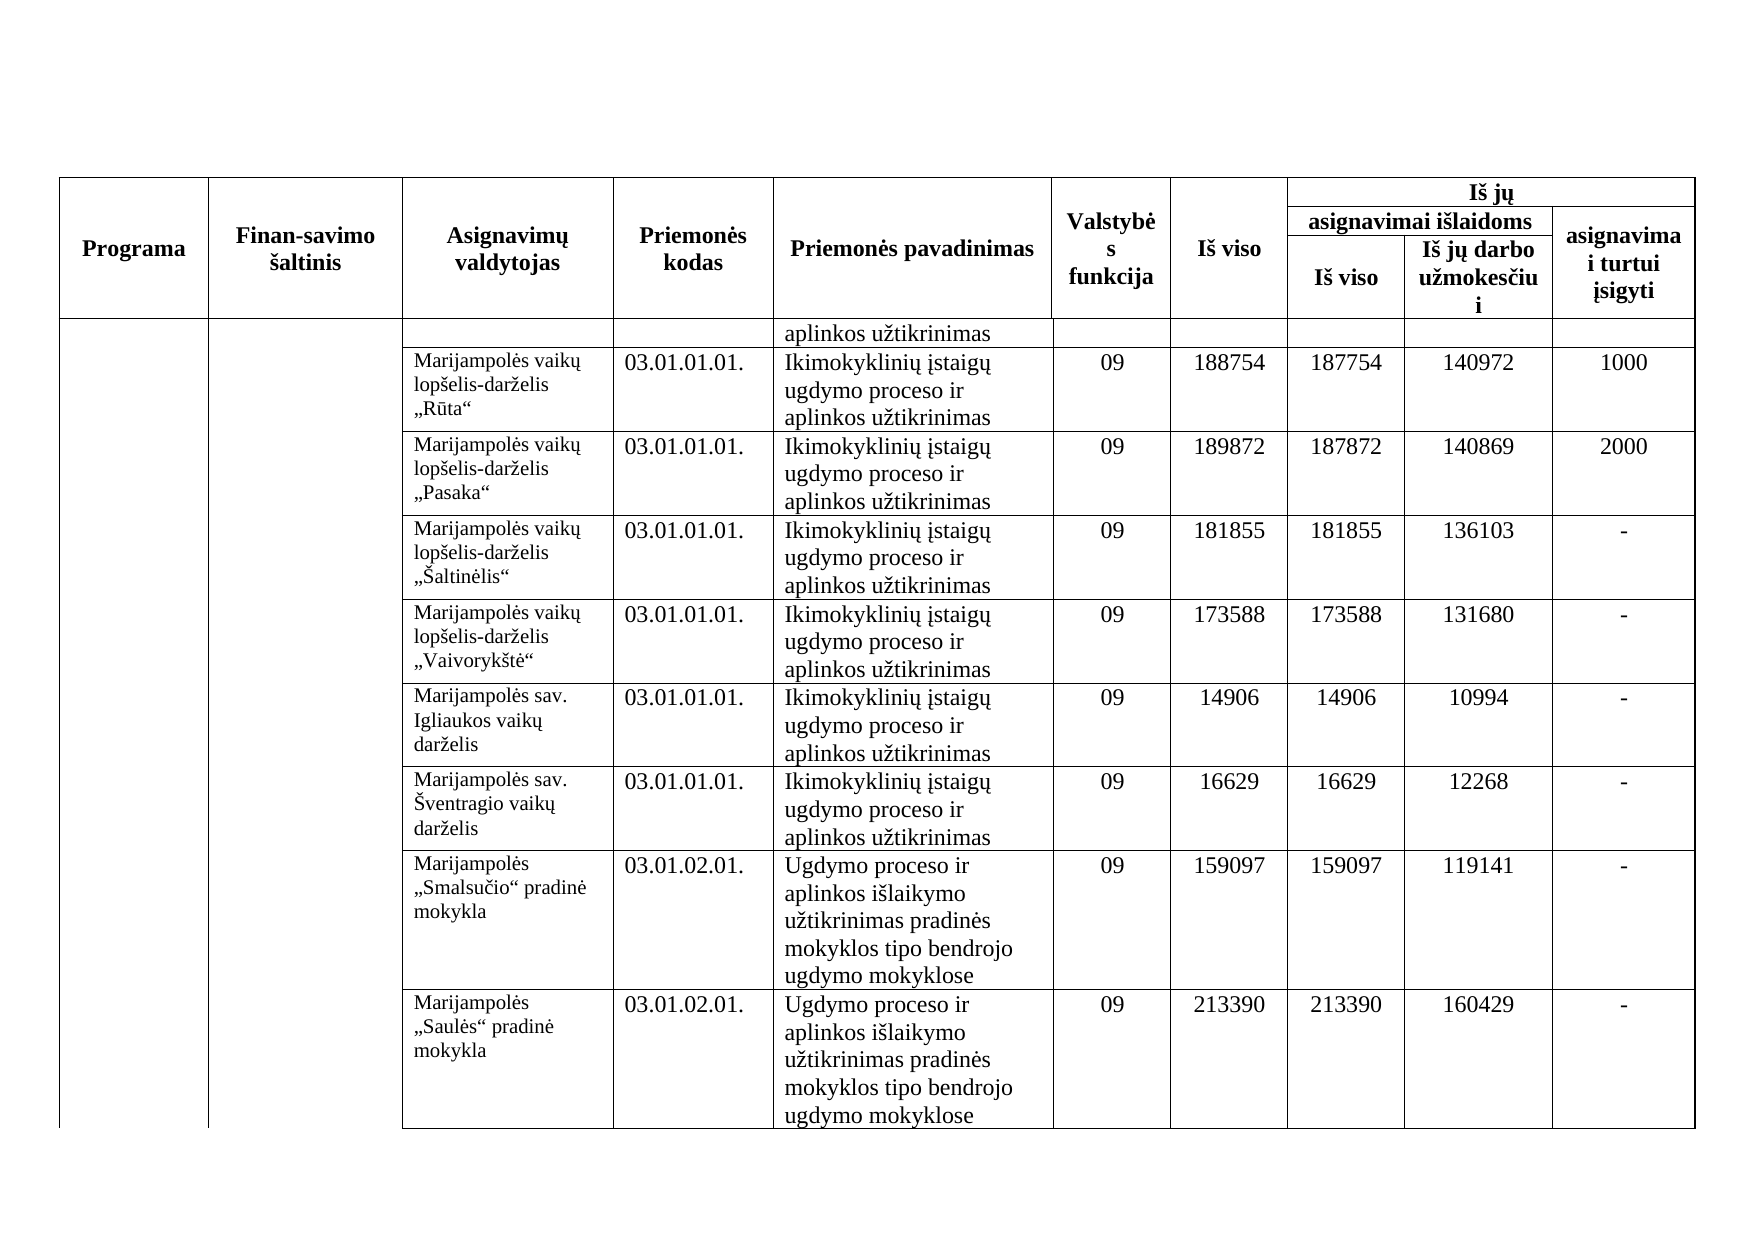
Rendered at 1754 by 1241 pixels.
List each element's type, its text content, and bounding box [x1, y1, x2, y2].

table_cell Ikimokyklinių įstaigų ugdymo proceso ir aplinkos užtikrinimas [774, 516, 1053, 598]
table_cell [1171, 319, 1287, 347]
table_cell aplinkos užtikrinimas [774, 319, 1053, 347]
table_cell 181855 [1288, 516, 1404, 598]
table_cell Ugdymo proceso ir aplinkos išlaikymo užtikrinimas pradinės mokyklos tipo bendrojo ugdymo mokyklose [774, 990, 1053, 1128]
table_header Finan-savimo šaltinis [209, 178, 402, 318]
table_cell [209, 319, 402, 347]
table_cell 09 [1054, 684, 1170, 766]
table_cell 2000 [1553, 432, 1694, 515]
table_cell [60, 431, 208, 515]
table_cell 09 [1054, 432, 1170, 515]
table_cell Marijampolės „Smalsučio“ pradinė mokykla [403, 851, 613, 989]
table_cell 160429 [1405, 990, 1552, 1128]
table_cell [60, 683, 208, 766]
table_cell [60, 599, 208, 682]
table_cell Ugdymo proceso ir aplinkos išlaikymo užtikrinimas pradinės mokyklos tipo bendrojo ugdymo mokyklose [774, 851, 1053, 989]
table_header Programa [60, 178, 208, 318]
table_cell Marijampolės vaikų lopšelis-darželis „Rūta“ [403, 348, 613, 431]
table_cell [60, 850, 208, 989]
table_cell 188754 [1171, 348, 1287, 431]
table_cell 03.01.01.01. [614, 600, 773, 682]
table_cell 187872 [1288, 432, 1404, 515]
table_cell [403, 319, 613, 347]
table_cell Iš jų darbo užmokesčiui [1405, 236, 1552, 318]
table_cell [209, 850, 402, 989]
table_cell 03.01.02.01. [614, 851, 773, 989]
table_cell Ikimokyklinių įstaigų ugdymo proceso ir aplinkos užtikrinimas [774, 348, 1053, 431]
table_cell 16629 [1171, 767, 1287, 850]
table_cell [209, 766, 402, 850]
table_cell 09 [1054, 851, 1170, 989]
table_cell [60, 766, 208, 850]
table_header Priemonės pavadinimas [774, 178, 1051, 318]
table_cell Marijampolės vaikų lopšelis-darželis „Vaivorykštė“ [403, 600, 613, 682]
table_cell - [1553, 767, 1694, 850]
table_cell 159097 [1288, 851, 1404, 989]
table_cell Marijampolės sav. Šventragio vaikų darželis [403, 767, 613, 850]
table_header Priemonės kodas [614, 178, 773, 318]
table_cell 213390 [1171, 990, 1287, 1128]
table_cell [1405, 319, 1552, 347]
table_cell 09 [1054, 600, 1170, 682]
table_cell [209, 515, 402, 598]
table_cell [60, 319, 208, 347]
table_cell [209, 431, 402, 515]
table_cell 09 [1054, 767, 1170, 850]
table_cell Ikimokyklinių įstaigų ugdymo proceso ir aplinkos užtikrinimas [774, 432, 1053, 515]
table_cell - [1553, 684, 1694, 766]
table_cell 03.01.02.01. [614, 990, 773, 1128]
table_cell 10994 [1405, 684, 1552, 766]
table_cell 1000 [1553, 348, 1694, 431]
table_cell 03.01.01.01. [614, 684, 773, 766]
table_cell - [1553, 600, 1694, 682]
table_cell 173588 [1171, 600, 1287, 682]
table_cell 140972 [1405, 348, 1552, 431]
table_cell 09 [1054, 348, 1170, 431]
table_header Iš jų [1288, 178, 1694, 206]
table_cell - [1553, 319, 1694, 347]
table_cell 181855 [1171, 516, 1287, 598]
table_cell 16629 [1288, 767, 1404, 850]
table_cell [614, 319, 773, 347]
table_cell [1288, 319, 1404, 347]
table_cell 173588 [1288, 600, 1404, 682]
table_cell 03.01.01.01. [614, 516, 773, 598]
table_cell 14906 [1171, 684, 1287, 766]
table_cell 03.01.01.01. [614, 348, 773, 431]
table_cell [1054, 319, 1170, 347]
table_cell Iš viso [1288, 236, 1404, 318]
table_cell [209, 989, 402, 1128]
table_cell asignavimai išlaidoms [1288, 207, 1552, 234]
table_cell Marijampolės sav. Igliaukos vaikų darželis [403, 684, 613, 766]
table_cell Ikimokyklinių įstaigų ugdymo proceso ir aplinkos užtikrinimas [774, 600, 1053, 682]
table_cell [60, 347, 208, 431]
table_cell 14906 [1288, 684, 1404, 766]
table_cell [60, 515, 208, 598]
table_cell Ikimokyklinių įstaigų ugdymo proceso ir aplinkos užtikrinimas [774, 767, 1053, 850]
table_cell 187754 [1288, 348, 1404, 431]
table_cell 12268 [1405, 767, 1552, 850]
table_cell - [1553, 851, 1694, 989]
table_cell 131680 [1405, 600, 1552, 682]
table_cell asignavimai turtui įsigyti [1553, 207, 1694, 318]
table_cell [209, 683, 402, 766]
table_cell 159097 [1171, 851, 1287, 989]
table_cell 03.01.01.01. [614, 767, 773, 850]
table_cell Ikimokyklinių įstaigų ugdymo proceso ir aplinkos užtikrinimas [774, 684, 1053, 766]
table_cell 140869 [1405, 432, 1552, 515]
table_cell 119141 [1405, 851, 1552, 989]
table_cell - [1553, 516, 1694, 598]
table_cell [60, 989, 208, 1128]
table_cell [209, 599, 402, 682]
table_cell Marijampolės „Saulės“ pradinė mokykla [403, 990, 613, 1128]
table_cell 09 [1054, 516, 1170, 598]
table_header Valstybės funkcija [1052, 178, 1170, 318]
table_cell 189872 [1171, 432, 1287, 515]
table_header Asignavimų valdytojas [403, 178, 613, 318]
table_cell 136103 [1405, 516, 1552, 598]
table_cell Marijampolės vaikų lopšelis-darželis „Šaltinėlis“ [403, 516, 613, 598]
table_cell 09 [1054, 990, 1170, 1128]
table_cell - [1553, 990, 1694, 1128]
table_cell [209, 347, 402, 431]
table_cell 213390 [1288, 990, 1404, 1128]
table_cell 03.01.01.01. [614, 432, 773, 515]
table_cell Marijampolės vaikų lopšelis-darželis „Pasaka“ [403, 432, 613, 515]
table_header Iš viso [1171, 178, 1287, 318]
